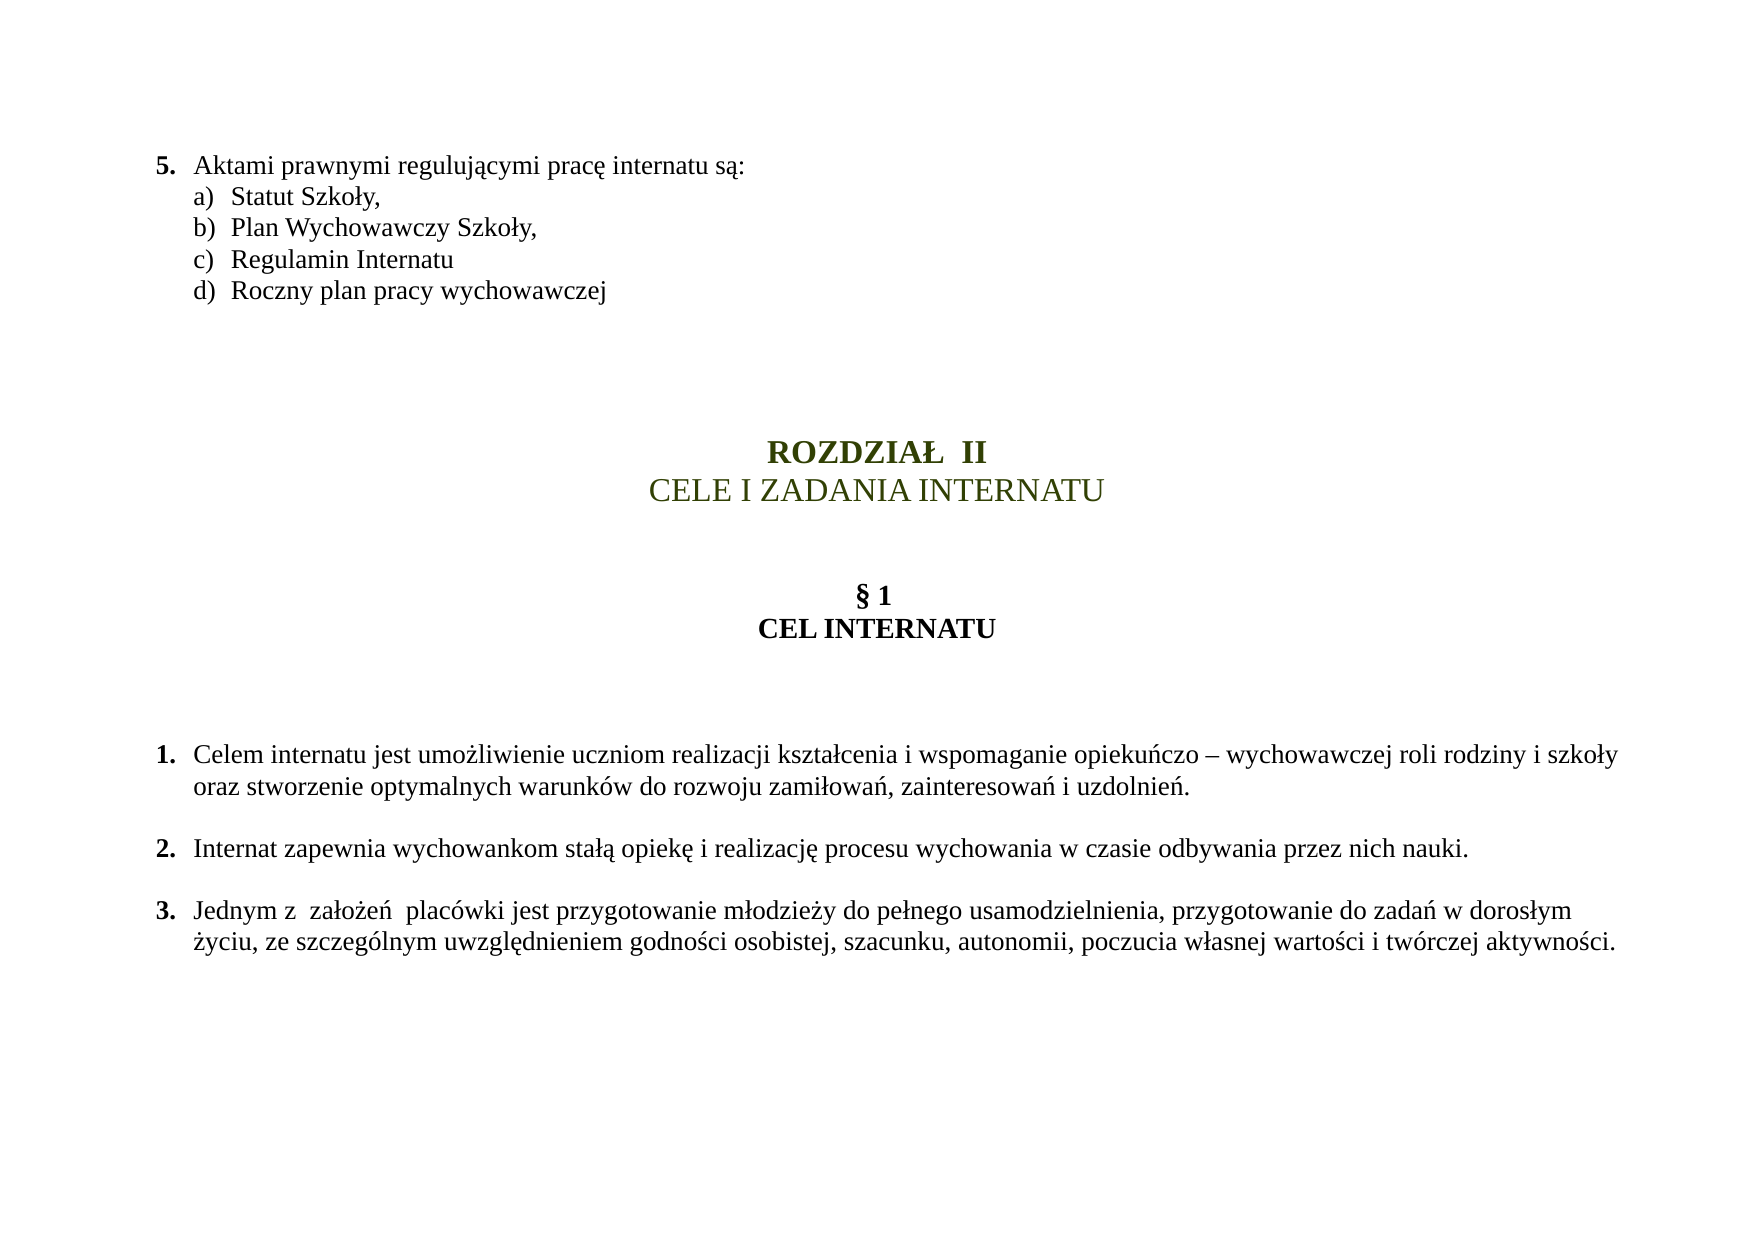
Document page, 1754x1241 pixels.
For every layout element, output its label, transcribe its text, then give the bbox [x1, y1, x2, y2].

list Jednym z założeń placówki jest przygotowanie młodzieży do pełnego usamodzielnienia, przygotowanie do zadań w dorosłym życiu, ze szczególnym uwzględnieniem godności osobistej, szacunku, autonomii, poczucia własnej wartości i twórczej aktywności. [156, 894, 1636, 957]
list Celem internatu jest umożliwienie uczniom realizacji kształcenia i wspomaganie opiekuńczo – wychowawczej roli rodziny i szkoły oraz stworzenie optymalnych warunków do rozwoju zamiłowań, zainteresowań i uzdolnień. [156, 739, 1636, 801]
list Roczny plan pracy wychowawczej [193, 274, 1636, 305]
list Regulamin Internatu [193, 243, 1636, 274]
text ROZDZIAŁ II [118, 432, 1636, 470]
list Plan Wychowawczy Szkoły, [193, 212, 1636, 243]
text CEL INTERNATU [118, 612, 1636, 645]
list Aktami prawnymi regulującymi pracę internatu są: [156, 149, 1636, 180]
list Statut Szkoły, [193, 180, 1636, 212]
text CELE I ZADANIA INTERNATU [118, 470, 1636, 509]
list Internat zapewnia wychowankom stałą opiekę i realizację procesu wychowania w czasie odbywania przez nich nauki. [156, 832, 1636, 863]
text § 1 [118, 576, 1636, 612]
